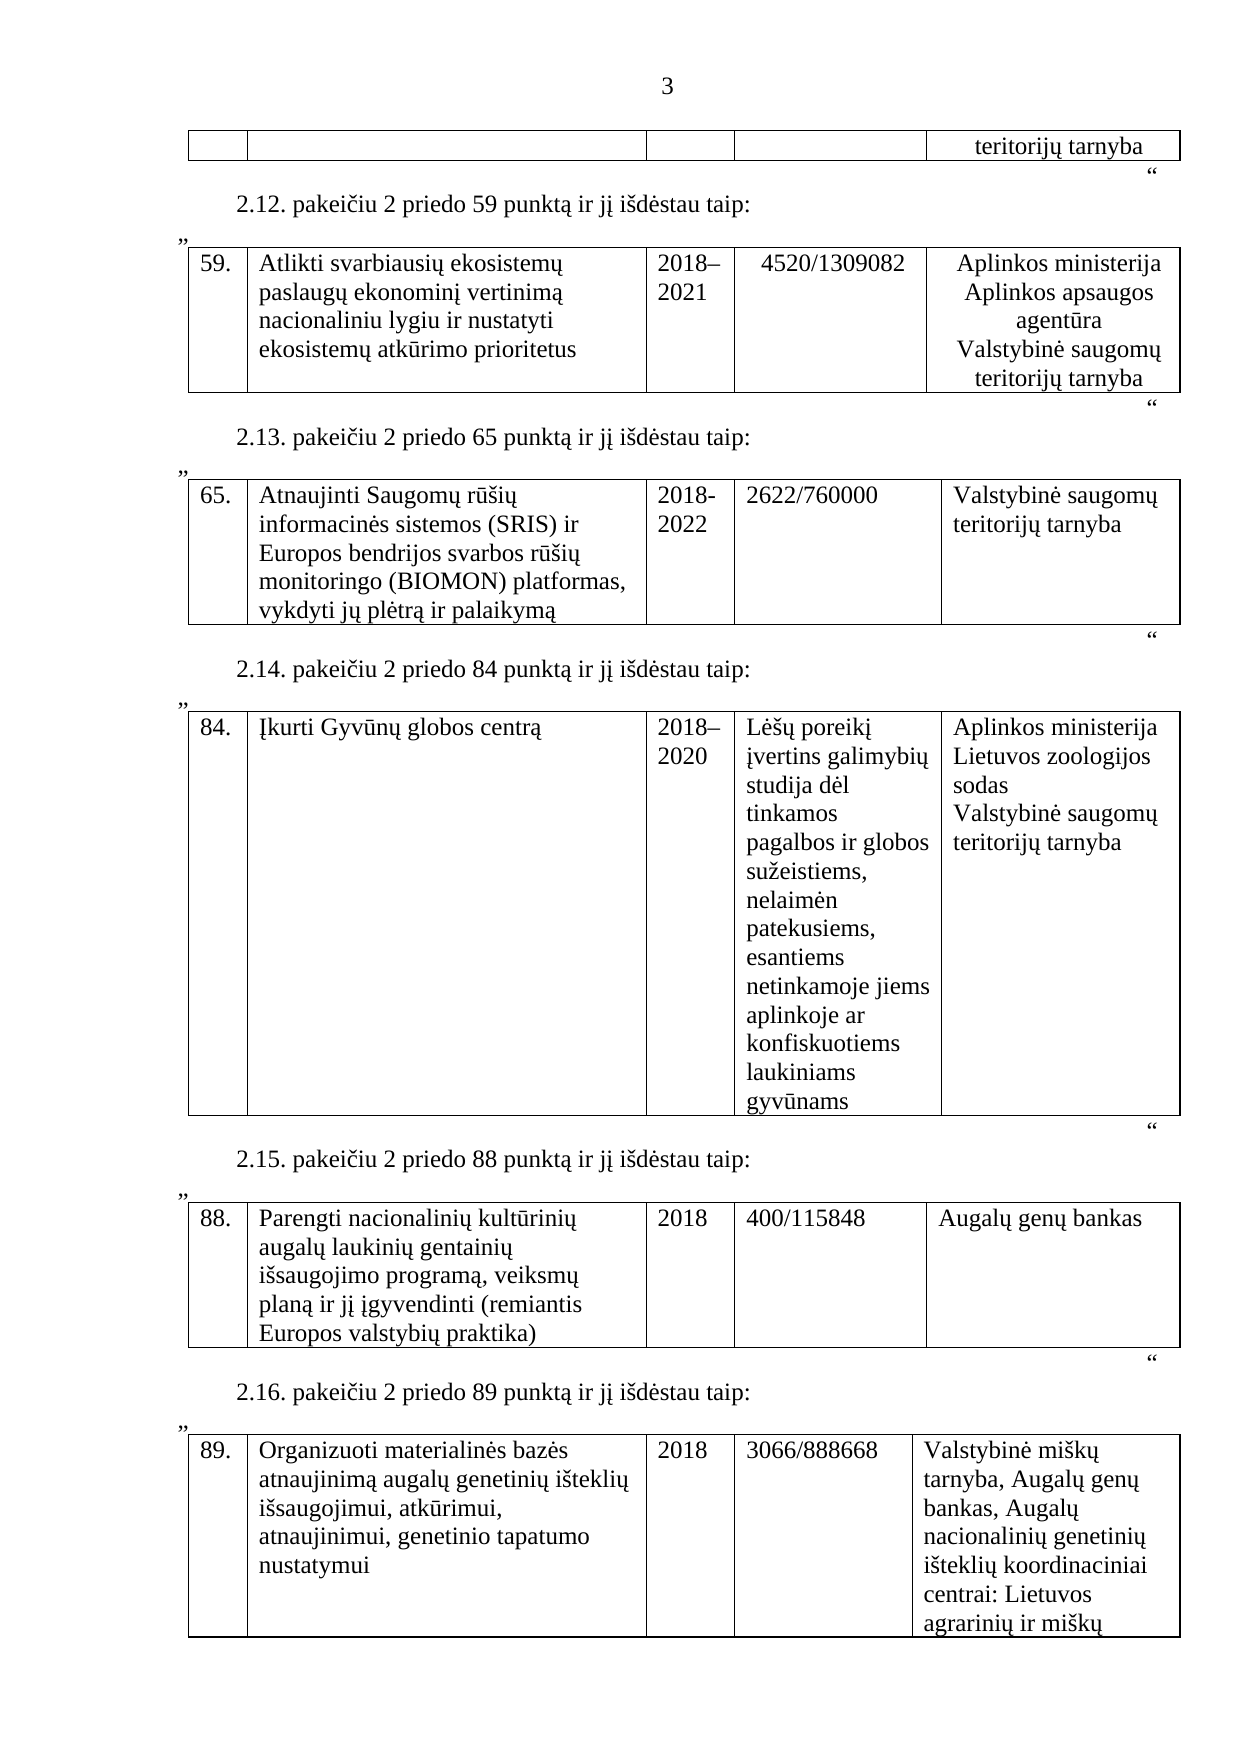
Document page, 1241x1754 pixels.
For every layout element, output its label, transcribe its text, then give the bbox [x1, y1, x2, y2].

text 2.16. pakeičiu 2 priedo 89 punktą ir jį išdėstau taip: [177, 1377, 1157, 1405]
text „ [177, 1405, 1157, 1434]
table_header [189, 131, 247, 160]
table_header Atlikti svarbiausių ekosistemų paslaugų ekonominį vertinimą nacionaliniu lygiu ir nustatyti ekosistemų atkūrimo prioritetus [248, 248, 646, 392]
text 2.12. pakeičiu 2 priedo 59 punktą ir jį išdėstau taip: [177, 189, 1157, 218]
table_header Atnaujinti Saugomų rūšių informacinės sistemos (SRIS) ir Europos bendrijos svarbos rūšių monitoringo (BIOMON) platformas, vykdyti jų plėtrą ir palaikymą [248, 480, 646, 624]
table_header Įkurti Gyvūnų globos centrą [248, 712, 646, 1115]
table_header 84. [189, 712, 247, 1115]
text 2.15. pakeičiu 2 priedo 88 punktą ir jį išdėstau taip: [177, 1144, 1157, 1173]
text „ [177, 682, 1157, 711]
text “ [177, 393, 1157, 422]
text 2.13. pakeičiu 2 priedo 65 punktą ir jį išdėstau taip: [177, 422, 1157, 450]
text „ [177, 1173, 1157, 1202]
table_header 65. [189, 480, 247, 624]
table_header [647, 131, 734, 160]
table_header teritorijų tarnyba [927, 131, 1179, 160]
table_header Aplinkos ministerija Aplinkos apsaugos agentūra Valstybinė saugomų teritorijų tarnyba [927, 248, 1179, 392]
table_header 2018–2020 [647, 712, 734, 1115]
table_header 2018–2021 [647, 248, 734, 392]
table_header Aplinkos ministerija Lietuvos zoologijos sodas Valstybinė saugomų teritorijų tarnyba [942, 712, 1179, 1115]
text 2.14. pakeičiu 2 priedo 84 punktą ir jį išdėstau taip: [177, 654, 1157, 682]
table_header 400/115848 [735, 1203, 926, 1347]
table_header 88. [189, 1203, 247, 1347]
table_header 3066/888668 [735, 1435, 912, 1636]
table_header [735, 131, 926, 160]
table_header [248, 131, 646, 160]
table_header 4520/1309082 [735, 248, 926, 392]
table_header 2018 [647, 1203, 734, 1347]
table_header Augalų genų bankas [927, 1203, 1179, 1347]
text „ [177, 450, 1157, 479]
text “ [177, 1348, 1157, 1377]
table_header Valstybinė miškų tarnyba, Augalų genų bankas, Augalų nacionalinių genetinių išteklių koordinaciniai centrai: Lietuvos agrarinių ir miškų [913, 1435, 1179, 1636]
text “ [177, 161, 1157, 189]
table_header Organizuoti materialinės bazės atnaujinimą augalų genetinių išteklių išsaugojimui, atkūrimui, atnaujinimui, genetinio tapatumo nustatymui [248, 1435, 646, 1636]
text “ [177, 1116, 1157, 1144]
table_header 2622/760000 [735, 480, 941, 624]
table_header 2018-2022 [647, 480, 734, 624]
table_header Lėšų poreikį įvertins galimybių studija dėl tinkamos pagalbos ir globos sužeistiems, nelaimėn patekusiems, esantiems netinkamoje jiems aplinkoje ar konfiskuotiems laukiniams gyvūnams [735, 712, 941, 1115]
text “ [177, 625, 1157, 654]
table_header 2018 [647, 1435, 734, 1636]
table_header Valstybinė saugomų teritorijų tarnyba [942, 480, 1179, 624]
table_header 59. [189, 248, 247, 392]
table_header Parengti nacionalinių kultūrinių augalų laukinių gentainių išsaugojimo programą, veiksmų planą ir jį įgyvendinti (remiantis Europos valstybių praktika) [248, 1203, 646, 1347]
table_header 89. [189, 1435, 247, 1636]
text „ [177, 218, 1157, 247]
